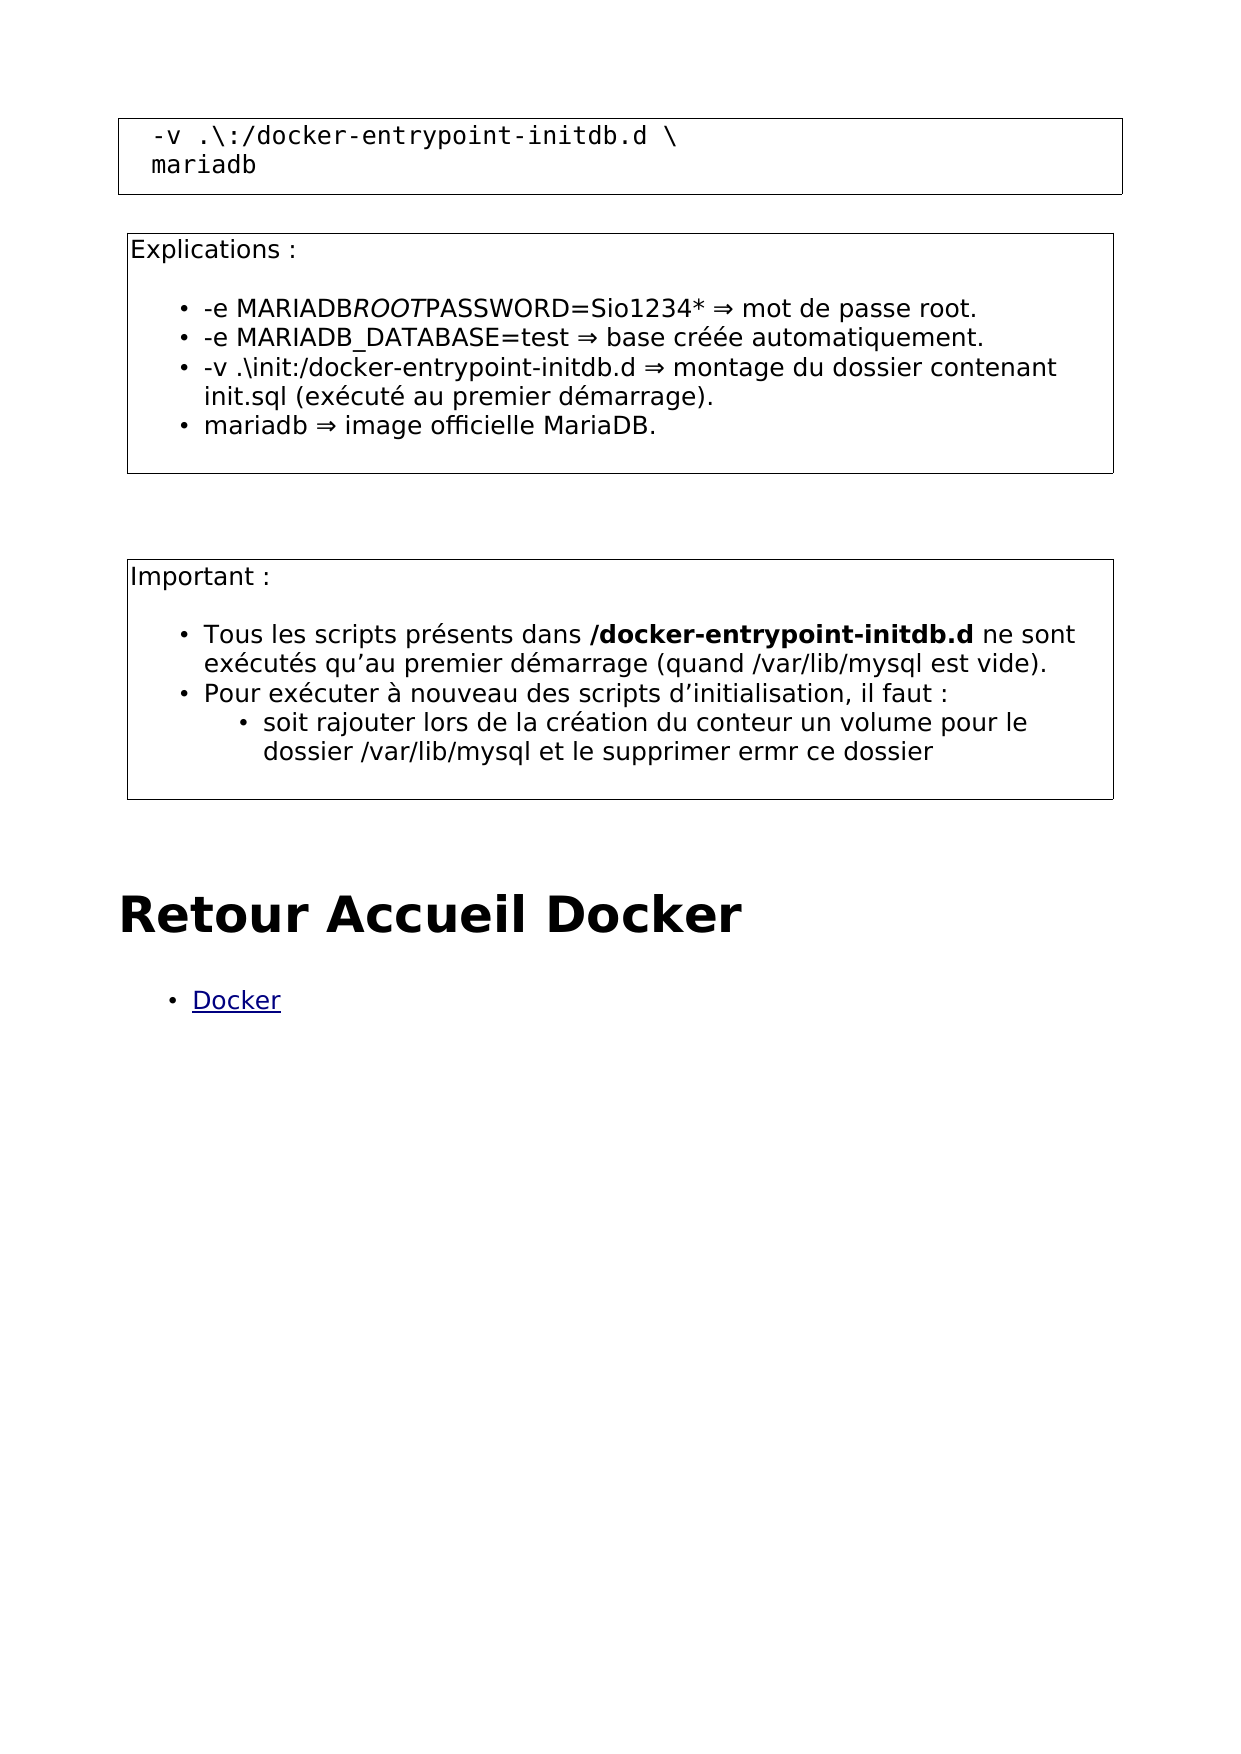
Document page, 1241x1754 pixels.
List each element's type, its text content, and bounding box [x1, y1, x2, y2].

table_header -v .\:/docker-entrypoint-initdb.d \ mariadb [119, 119, 1122, 194]
table_header Explications : -e MARIADBROOTPASSWORD=Sio1234* ⇒ mot de passe root. -e MARIADB_DATABASE=test ⇒ base créée automatiquement. -v .\init:/docker-entrypoint-initdb.d ⇒ montage du dossier contenant init.sql (exécuté au premier démarrage). mariadb ⇒ image officielle MariaDB. [128, 234, 1113, 473]
list Docker [177, 986, 1122, 1016]
subtitle Retour Accueil Docker [118, 886, 1122, 944]
table_header Important : Tous les scripts présents dans /docker-entrypoint-initdb.d ne sont exécutés qu’au premier démarrage (quand /var/lib/mysql est vide). Pour exécuter à nouveau des scripts d’initialisation, il faut : soit rajouter lors de la création du conteur un volume pour le dossier /var/lib/mysql et le supprimer ermr ce dossier [128, 560, 1113, 799]
